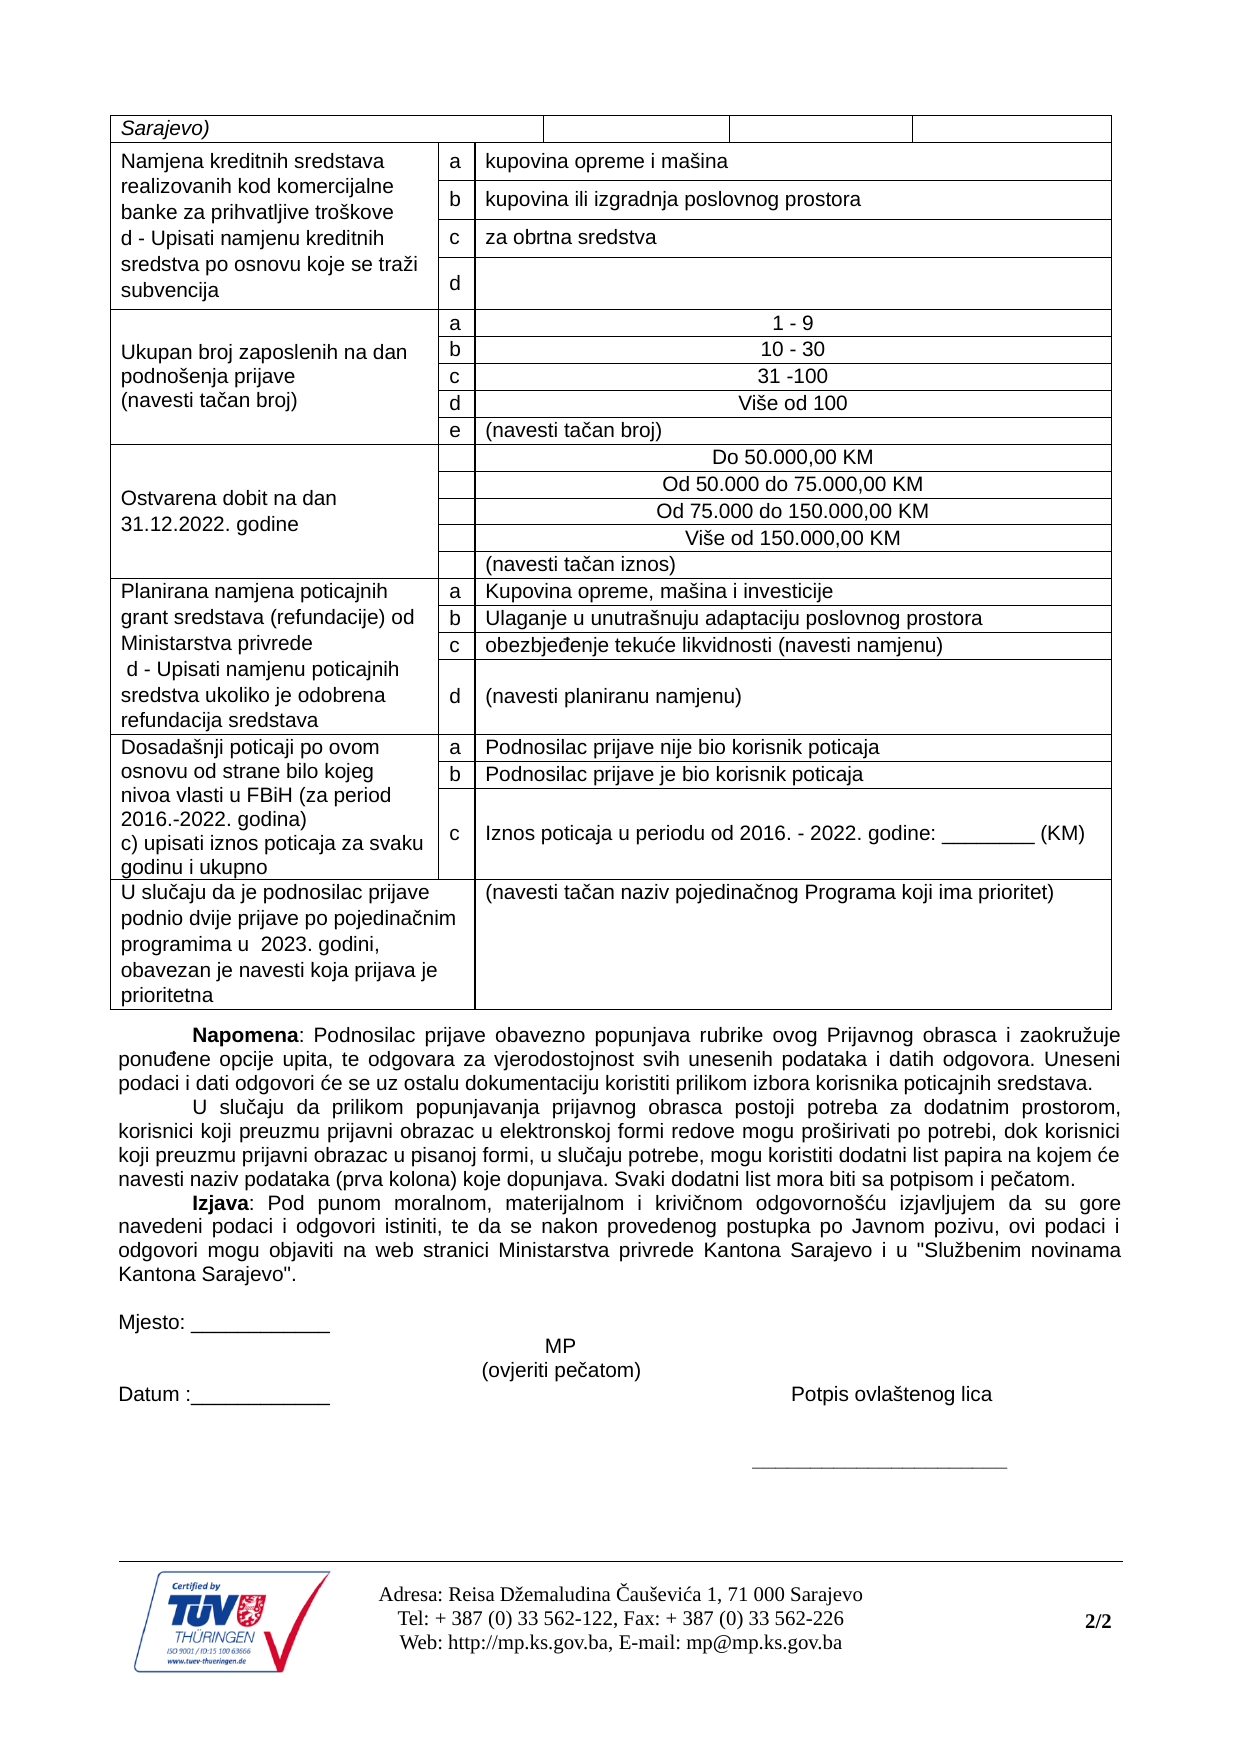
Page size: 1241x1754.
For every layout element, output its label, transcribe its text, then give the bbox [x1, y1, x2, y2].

table_cell 1 - 9 [476, 310, 1111, 336]
table_cell Podnosilac prijave nije bio korisnik poticaja [476, 735, 1111, 761]
table_cell e [439, 418, 474, 444]
picture [130, 1568, 334, 1675]
table_cell Više od 100 [476, 391, 1111, 417]
text (ovjeriti pečatom) [118, 1358, 1122, 1382]
table_cell (navesti tačan naziv pojedinačnog Programa koji ima prioritet) [476, 880, 1111, 1009]
table_cell [439, 525, 474, 551]
table_cell Do 50.000,00 KM [476, 445, 1111, 471]
table_cell Od 50.000 do 75.000,00 KM [476, 472, 1111, 497]
table_cell b [439, 606, 474, 632]
table_cell Više od 150.000,00 KM [476, 525, 1111, 551]
table_cell c [439, 220, 474, 257]
table_cell Namjena kreditnih sredstava realizovanih kod komercijalne banke za prihvatljive troškove d - Upisati namjenu kreditnih sredstva po osnovu koje se traži subvencija [111, 143, 438, 309]
table_cell b [439, 337, 474, 363]
text Mjesto: ____________ [118, 1310, 1122, 1334]
table_cell U slučaju da je podnosilac prijave podnio dvije prijave po pojedinačnim programima u 2023. godini, obavezan je navesti koja prijava je prioritetna [111, 880, 474, 1009]
table_cell [730, 116, 912, 142]
table_cell [544, 116, 729, 142]
table_cell 31 -100 [476, 364, 1111, 390]
table_cell 10 - 30 [476, 337, 1111, 363]
table_cell Ostvarena dobit na dan 31.12.2022. godine [111, 445, 438, 578]
table_cell [439, 499, 474, 524]
table_cell Dosadašnji poticaji po ovom osnovu od strane bilo kojeg nivoa vlasti u FBiH (za period 2016.-2022. godina) c) upisati iznos poticaja za svaku godinu i ukupno [111, 735, 438, 879]
text ______________________ [118, 1447, 1122, 1471]
table_cell a [439, 143, 474, 180]
table_cell Podnosilac prijave je bio korisnik poticaja [476, 762, 1111, 788]
table_cell d [439, 660, 474, 734]
table_cell Od 75.000 do 150.000,00 KM [476, 499, 1111, 524]
table_cell c [439, 633, 474, 659]
table_cell c [439, 789, 474, 879]
table_cell d [439, 258, 474, 309]
table_cell (navesti tačan broj) [476, 418, 1111, 444]
table_cell [439, 472, 474, 497]
text Datum :____________ Potpis ovlaštenog lica [118, 1382, 1122, 1406]
table_cell Iznos poticaja u periodu od 2016. - 2022. godine: ________ (KM) [476, 789, 1111, 879]
table_cell b [439, 181, 474, 218]
table_cell (navesti tačan iznos) [476, 552, 1111, 578]
table_cell a [439, 735, 474, 761]
text U slučaju da prilikom popunjavanja prijavnog obrasca postoji potreba za dodatnim prostorom, korisnici koji preuzmu prijavni obrazac u elektronskoj formi redove mogu proširivati po potrebi, dok korisnici koji preuzmu prijavni obrazac u pisanoj formi, u slučaju potrebe, mogu koristiti dodatni list papira na kojem će navesti naziv podataka (prva kolona) koje dopunjava. Svaki dodatni list mora biti sa potpisom i pečatom. [118, 1094, 1122, 1190]
table_cell [476, 258, 1111, 309]
table_cell c [439, 364, 474, 390]
table_cell Ulaganje u unutrašnuju adaptaciju poslovnog prostora [476, 606, 1111, 632]
table_cell Ukupan broj zaposlenih na dan podnošenja prijave (navesti tačan broj) [111, 310, 438, 444]
table_cell (navesti planiranu namjenu) [476, 660, 1111, 734]
table_cell obezbjeđenje tekuće likvidnosti (navesti namjenu) [476, 633, 1111, 659]
table_cell a [439, 579, 474, 605]
text Izjava: Pod punom moralnom, materijalnom i krivičnom odgovornošću izjavljujem da su gore navedeni podaci i odgovori istiniti, te da se nakon provedenog postupka po Javnom pozivu, ovi podaci i odgovori mogu objaviti na web stranici Ministarstva privrede Kantona Sarajevo i u "Službenim novinama Kantona Sarajevo". [118, 1190, 1122, 1286]
table_cell za obrtna sredstva [476, 220, 1111, 257]
table_cell Planirana namjena poticajnih grant sredstava (refundacije) od Ministarstva privrede d - Upisati namjenu poticajnih sredstva ukoliko je odobrena refundacija sredstava [111, 579, 438, 734]
table_cell b [439, 762, 474, 788]
text MP [118, 1334, 1122, 1358]
table_cell [913, 116, 1111, 142]
table_cell kupovina opreme i mašina [476, 143, 1111, 180]
table_cell [439, 445, 474, 471]
table_cell a [439, 310, 474, 336]
table_cell d [439, 391, 474, 417]
text Napomena: Podnosilac prijave obavezno popunjava rubrike ovog Prijavnog obrasca i zaokružuje ponuđene opcije upita, te odgovara za vjerodostojnost svih unesenih podataka i datih odgovora. Uneseni podaci i dati odgovori će se uz ostalu dokumentaciju koristiti prilikom izbora korisnika poticajnih sredstava. [118, 1023, 1122, 1094]
table_cell [439, 552, 474, 578]
table_cell kupovina ili izgradnja poslovnog prostora [476, 181, 1111, 218]
table_cell Sarajevo) [111, 116, 543, 142]
table_cell Kupovina opreme, mašina i investicije [476, 579, 1111, 605]
